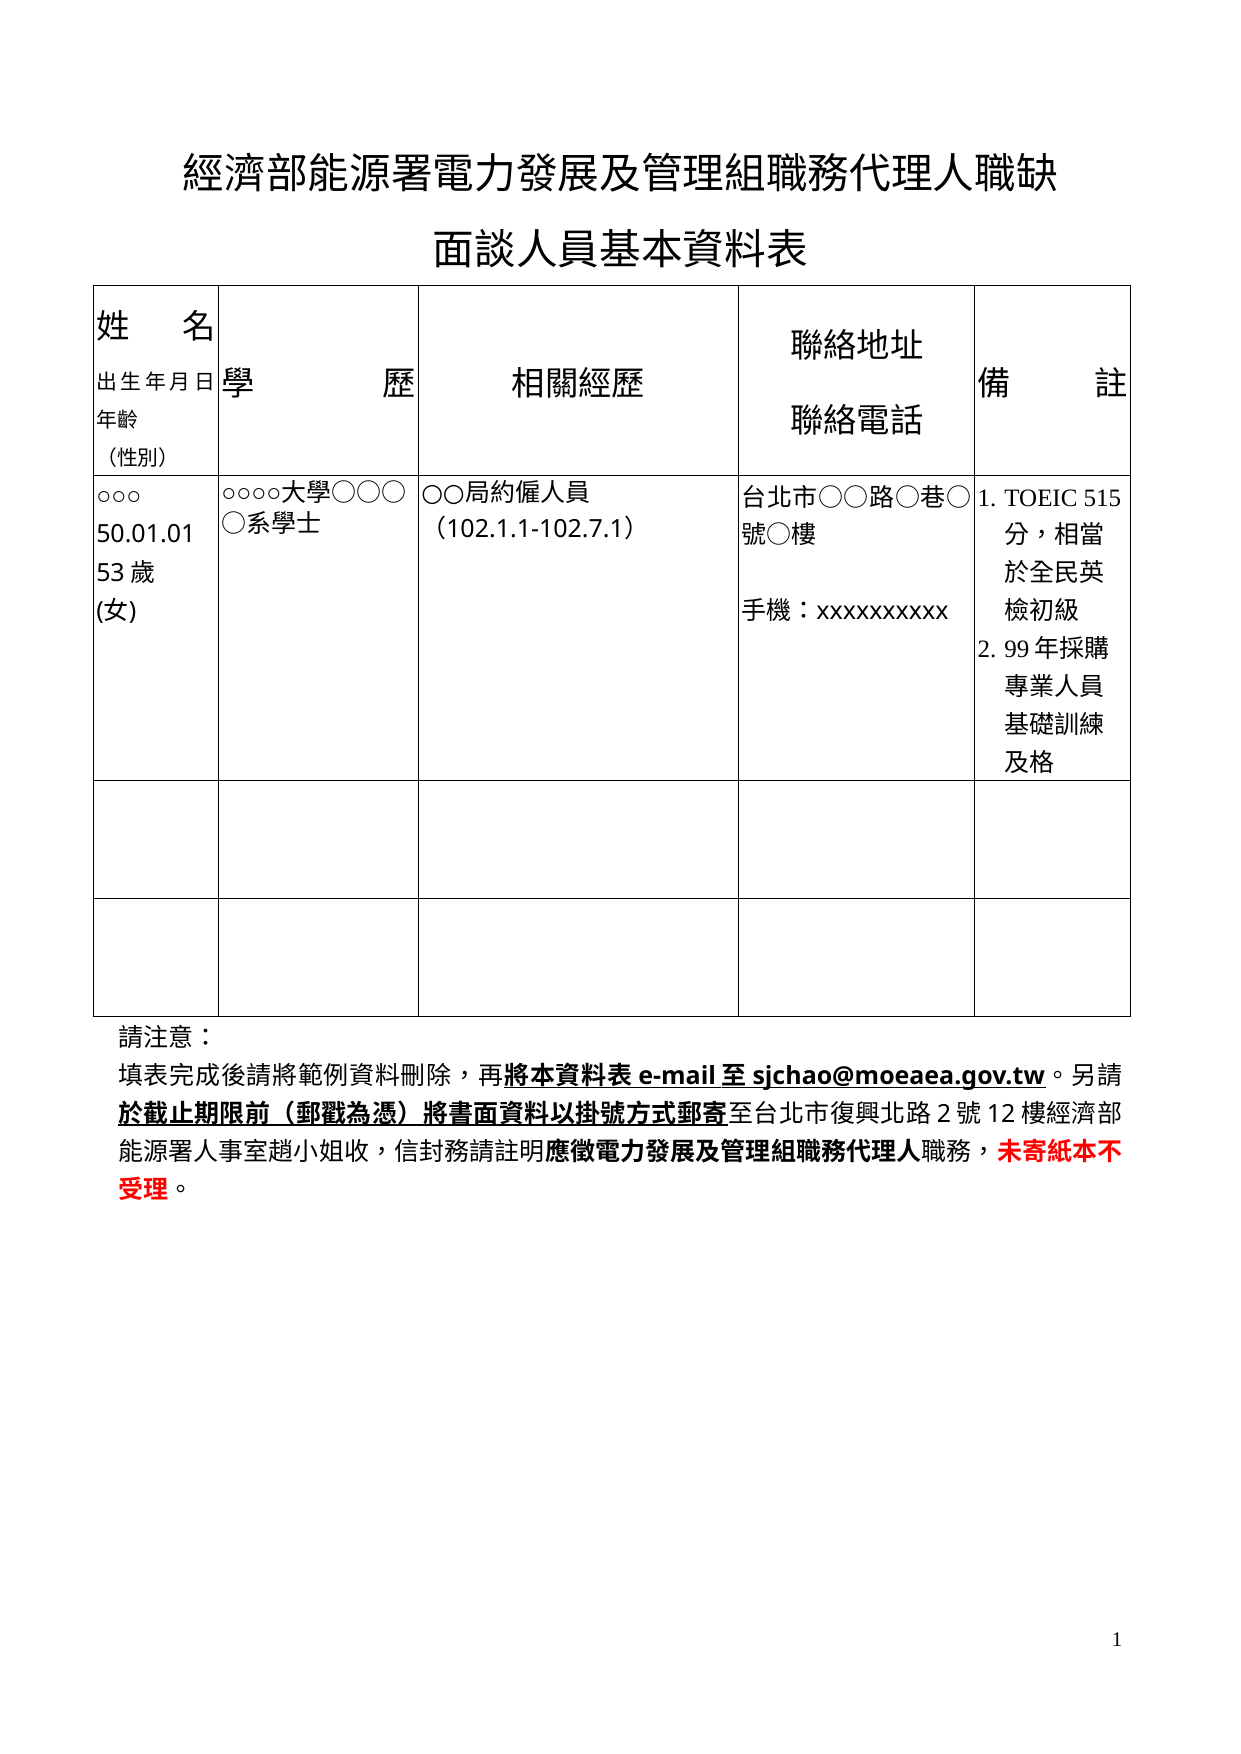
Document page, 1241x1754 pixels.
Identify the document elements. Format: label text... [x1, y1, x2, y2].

table_cell [975, 781, 1130, 898]
table_cell [219, 899, 418, 1016]
text 填表完成後請將範例資料刪除，再將本資料表e-mail至sjchao@moeaea.gov.tw。另請於截止期限前（郵戳為憑）將書面資料以掛號方式郵寄至台北市復興北路2號12樓經濟部能源署人事室趙小姐收，信封務請註明應徵電力發展及管理組職務代理人職務，未寄紙本不受理。 [118, 1055, 1122, 1206]
table_cell ○○○○大學○○○○系學士 [219, 476, 418, 779]
table_cell [739, 899, 974, 1016]
table_cell TOEIC 515分，相當於全民英檢初級 99年採購專業人員基礎訓練及格 [975, 476, 1130, 779]
table_cell 台北市○○路○巷○號○樓 手機：xxxxxxxxxx [739, 476, 974, 779]
table_cell [419, 899, 738, 1016]
table_cell [419, 781, 738, 898]
table_cell ○○○ 50.01.01 53歲 (女) [94, 476, 218, 779]
table_cell ○○局約僱人員 （102.1.1-102.7.1） [419, 476, 738, 779]
table_header 備註 [975, 286, 1130, 475]
text 請注意： [118, 1017, 1122, 1055]
table_header 相關經歷 [419, 286, 738, 475]
table_cell [94, 781, 218, 898]
table_cell [975, 899, 1130, 1016]
table_header 姓 名 出生年月日 年齡 （性別） [94, 286, 218, 475]
table_cell [94, 899, 218, 1016]
table_header 聯絡地址 聯絡電話 [739, 286, 974, 475]
text 面談人員基本資料表 [118, 209, 1122, 284]
text 經濟部能源署電力發展及管理組職務代理人職缺 [118, 133, 1122, 209]
table_header 學歷 [219, 286, 418, 475]
table_cell [219, 781, 418, 898]
table_cell [739, 781, 974, 898]
